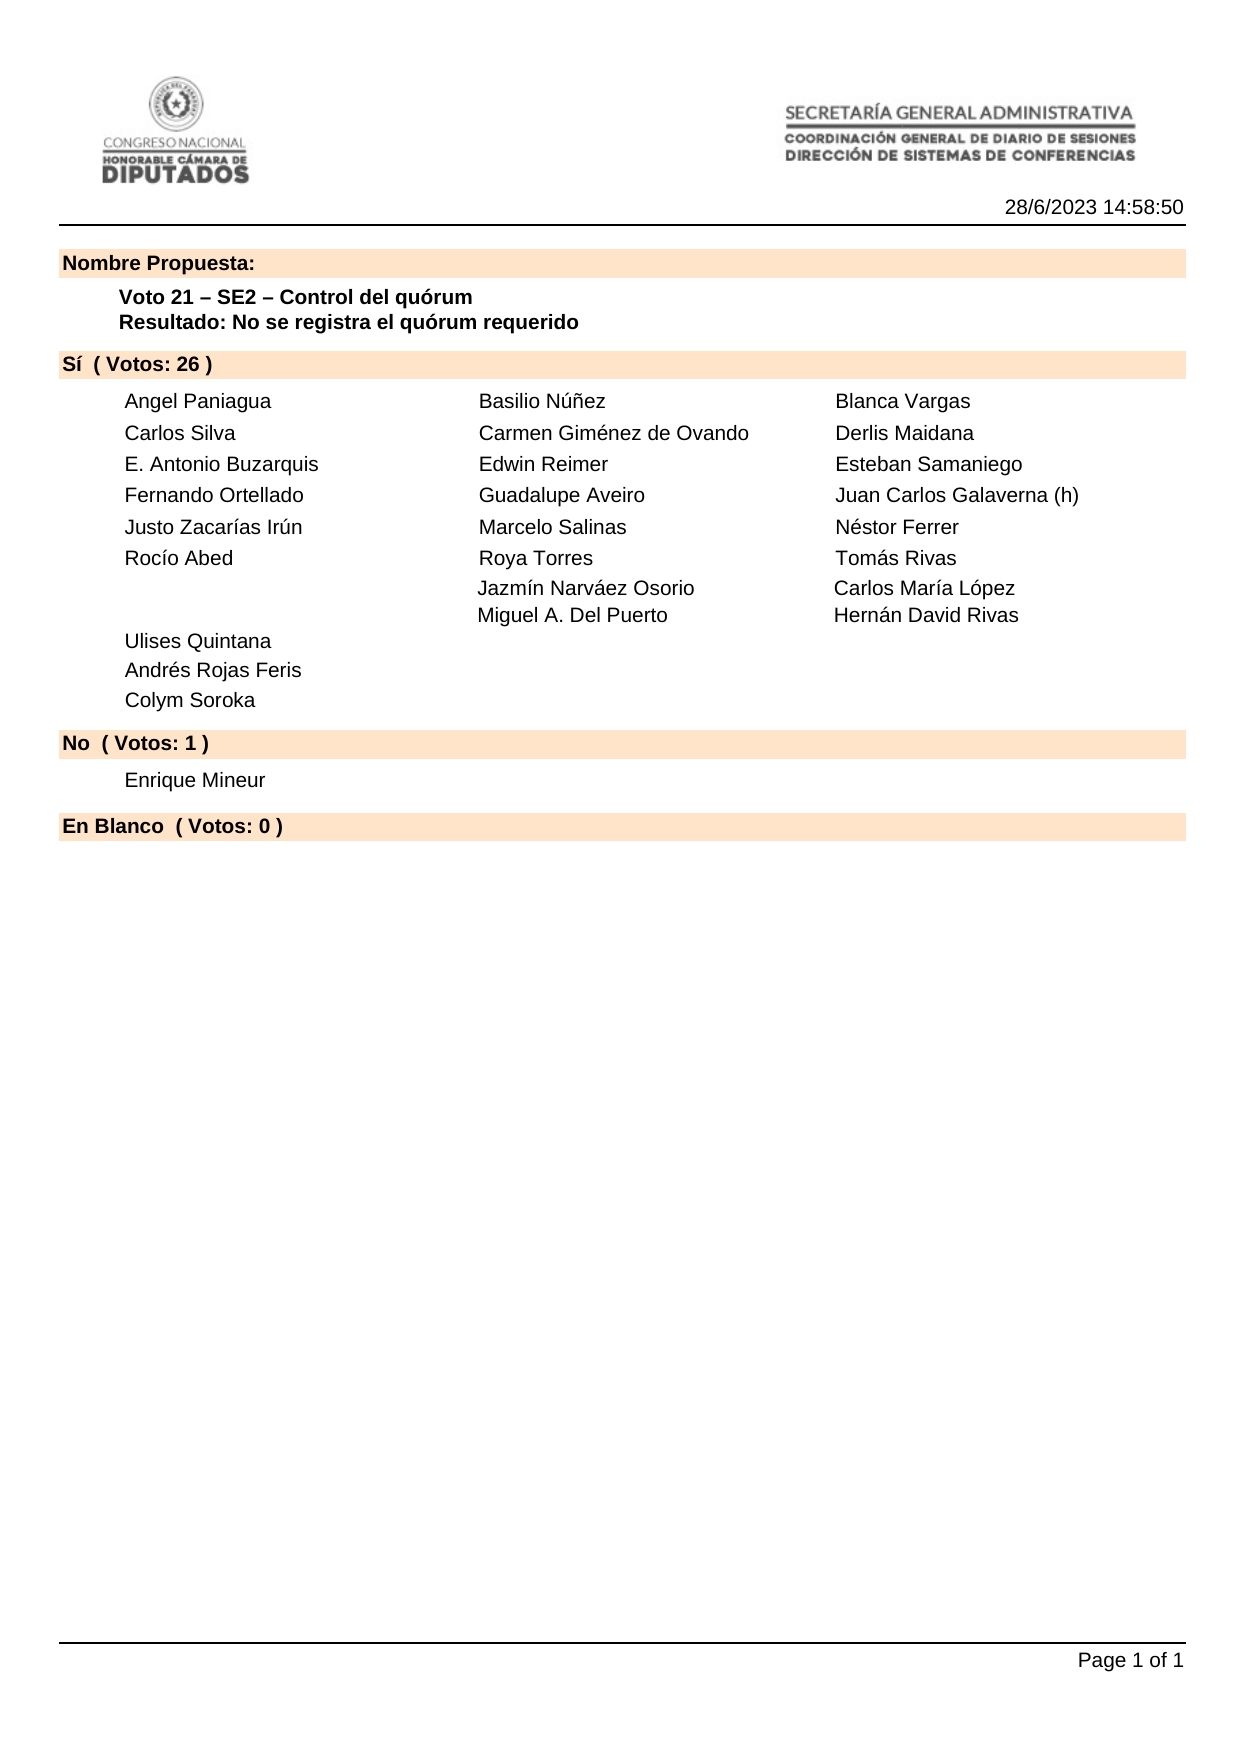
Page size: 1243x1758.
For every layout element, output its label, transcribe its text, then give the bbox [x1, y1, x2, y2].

table_header Sí ( Votos: 26 ) [59, 351, 1186, 379]
table_cell [59, 482, 121, 511]
table_cell [832, 1124, 1172, 1152]
table_cell [121, 967, 461, 995]
table_cell [816, 388, 832, 417]
table_cell [59, 420, 121, 448]
table_cell [1172, 873, 1186, 901]
table_cell [59, 873, 121, 901]
table_cell [475, 1152, 816, 1642]
table_cell [59, 1030, 121, 1058]
table_cell [59, 796, 121, 813]
table_cell Tomás Rivas [832, 545, 1172, 573]
table_cell Carmen Giménez de Ovando [475, 420, 816, 448]
table_cell [1172, 713, 1186, 730]
table_cell [816, 935, 832, 964]
table_cell Carlos Silva [121, 420, 461, 448]
table_cell [461, 1092, 475, 1121]
table_cell [59, 451, 121, 479]
table_cell [1182, 334, 1187, 351]
table_cell [816, 713, 832, 730]
table_cell [59, 380, 1186, 388]
table_cell [59, 767, 121, 796]
table_cell [461, 1030, 475, 1058]
table_cell [121, 998, 461, 1027]
table_cell [461, 967, 475, 995]
table_cell [59, 864, 1186, 873]
table_cell [816, 1092, 832, 1121]
table_cell Marcelo Salinas [475, 514, 816, 542]
table_cell [461, 1152, 475, 1642]
table_header [59, 190, 651, 223]
table_cell Ulises Quintana Andrés Rojas Feris Colym Soroka [121, 628, 461, 713]
table_cell Fernando Ortellado [121, 482, 461, 511]
table_cell [1172, 998, 1186, 1027]
table_cell [1172, 574, 1186, 628]
table_cell [121, 574, 461, 628]
table_cell [816, 514, 832, 542]
table_cell [461, 998, 475, 1027]
table_cell [816, 1061, 832, 1089]
table_cell [461, 420, 475, 448]
table_cell Justo Zacarías Irún [121, 514, 461, 542]
table_cell [1172, 935, 1186, 964]
table_cell E. Antonio Buzarquis [121, 451, 461, 479]
table_cell Basilio Núñez [475, 388, 816, 417]
table_cell [461, 545, 475, 573]
table_cell [475, 998, 816, 1027]
table_cell [475, 713, 816, 730]
table_cell [1172, 451, 1186, 479]
table_cell En Blanco ( Votos: 0 ) [59, 813, 1186, 841]
table_cell [59, 759, 1186, 767]
table_cell [1172, 1061, 1186, 1089]
table_cell [461, 935, 475, 964]
table_cell [461, 873, 475, 901]
table_cell [832, 904, 1172, 933]
table_cell [461, 514, 475, 542]
table_cell Rocío Abed [121, 545, 461, 573]
table_cell [1172, 514, 1186, 542]
table_cell [59, 334, 116, 351]
table_cell [121, 1124, 461, 1152]
table_cell [461, 1124, 475, 1152]
table_cell [59, 1092, 121, 1121]
table_cell [59, 1061, 121, 1089]
table_cell [1172, 1152, 1186, 1642]
table_cell No ( Votos: 1 ) [59, 730, 1186, 759]
table_cell [832, 1092, 1172, 1121]
table_cell [59, 574, 121, 628]
table_cell [816, 482, 832, 511]
table_cell [1172, 482, 1186, 511]
table_cell [121, 1030, 461, 1058]
table_cell [832, 1030, 1172, 1058]
table_cell [59, 545, 121, 573]
table_cell [475, 1124, 816, 1152]
table_cell [832, 873, 1172, 901]
table_cell [59, 1646, 827, 1681]
table_cell [59, 967, 121, 995]
table_cell [461, 388, 475, 417]
table_cell Angel Paniagua [121, 388, 461, 417]
table_cell [121, 1152, 461, 1642]
table_cell [59, 514, 121, 542]
table_cell [461, 1061, 475, 1089]
table_cell [475, 935, 816, 964]
table_cell [475, 1030, 816, 1058]
table_cell [1172, 388, 1186, 417]
table_cell Enrique Mineur [121, 767, 461, 796]
table_cell [832, 1152, 1172, 1642]
table_cell [121, 796, 461, 813]
table_cell [59, 713, 121, 730]
table_cell [475, 1061, 816, 1089]
table_cell [461, 767, 1186, 796]
table_cell [832, 935, 1172, 964]
table_cell [1172, 545, 1186, 573]
table_cell [461, 628, 475, 713]
table_cell [832, 998, 1172, 1027]
picture [58, 75, 1181, 190]
table_cell [816, 628, 832, 713]
table_cell Juan Carlos Galaverna (h) [832, 482, 1172, 511]
table_cell [59, 228, 1186, 249]
table_cell [461, 574, 475, 628]
table_cell [59, 841, 1186, 864]
table_cell [59, 935, 121, 964]
table_cell [59, 628, 121, 713]
table_cell [59, 278, 1186, 283]
table_cell [1172, 967, 1186, 995]
table_cell Néstor Ferrer [832, 514, 1172, 542]
table_cell [59, 1124, 121, 1152]
table_cell [59, 388, 121, 417]
table_cell Jazmín Narváez Osorio Miguel A. Del Puerto [475, 574, 816, 628]
table_cell [121, 713, 461, 730]
table_cell [832, 628, 1172, 713]
table_cell Guadalupe Aveiro [475, 482, 816, 511]
table_cell Esteban Samaniego [832, 451, 1172, 479]
table_cell [475, 628, 816, 713]
table_cell [832, 713, 1172, 730]
table_cell [1172, 904, 1186, 933]
table_cell [816, 545, 832, 573]
table_cell [121, 873, 461, 901]
table_cell [121, 1061, 461, 1089]
table_cell [1172, 1030, 1186, 1058]
table_cell [816, 998, 832, 1027]
table_cell [816, 1152, 832, 1642]
table_cell [832, 1061, 1172, 1089]
table_header 28/6/2023 14:58:50 [651, 189, 1186, 223]
table_cell Edwin Reimer [475, 451, 816, 479]
table_cell [475, 873, 816, 901]
table_cell [832, 967, 1172, 995]
table_cell [461, 451, 475, 479]
table_cell [816, 1030, 832, 1058]
table_header [1182, 284, 1187, 334]
table_cell [1172, 1124, 1186, 1152]
table_cell Blanca Vargas [832, 388, 1172, 417]
table_cell [461, 713, 475, 730]
table_cell [816, 574, 832, 628]
table_cell [1172, 628, 1186, 713]
table_cell [1172, 1092, 1186, 1121]
table_cell [461, 796, 1186, 813]
table_cell [816, 1124, 832, 1152]
table_cell [121, 935, 461, 964]
table_cell Derlis Maidana [832, 420, 1172, 448]
table_cell [116, 334, 1182, 351]
table_cell Nombre Propuesta: [59, 249, 1186, 278]
table_header Voto 21 – SE2 – Control del quórum Resultado: No se registra el quórum requerido [116, 284, 1182, 334]
table_cell [475, 967, 816, 995]
table_cell [59, 998, 121, 1027]
table_cell [59, 1152, 121, 1642]
table_cell [475, 904, 816, 933]
table_cell [461, 482, 475, 511]
table_cell [475, 1092, 816, 1121]
table_cell Page 1 of 1 [828, 1646, 1186, 1681]
table_cell [461, 904, 475, 933]
table_cell [816, 904, 832, 933]
table_cell Carlos María López Hernán David Rivas [832, 574, 1172, 628]
table_cell [816, 420, 832, 448]
table_cell [121, 1092, 461, 1121]
table_cell [816, 451, 832, 479]
table_cell [121, 904, 461, 933]
table_header [59, 284, 116, 334]
table_cell [1172, 420, 1186, 448]
table_cell [816, 967, 832, 995]
table_cell [816, 873, 832, 901]
table_cell [59, 904, 121, 933]
table_cell Roya Torres [475, 545, 816, 573]
